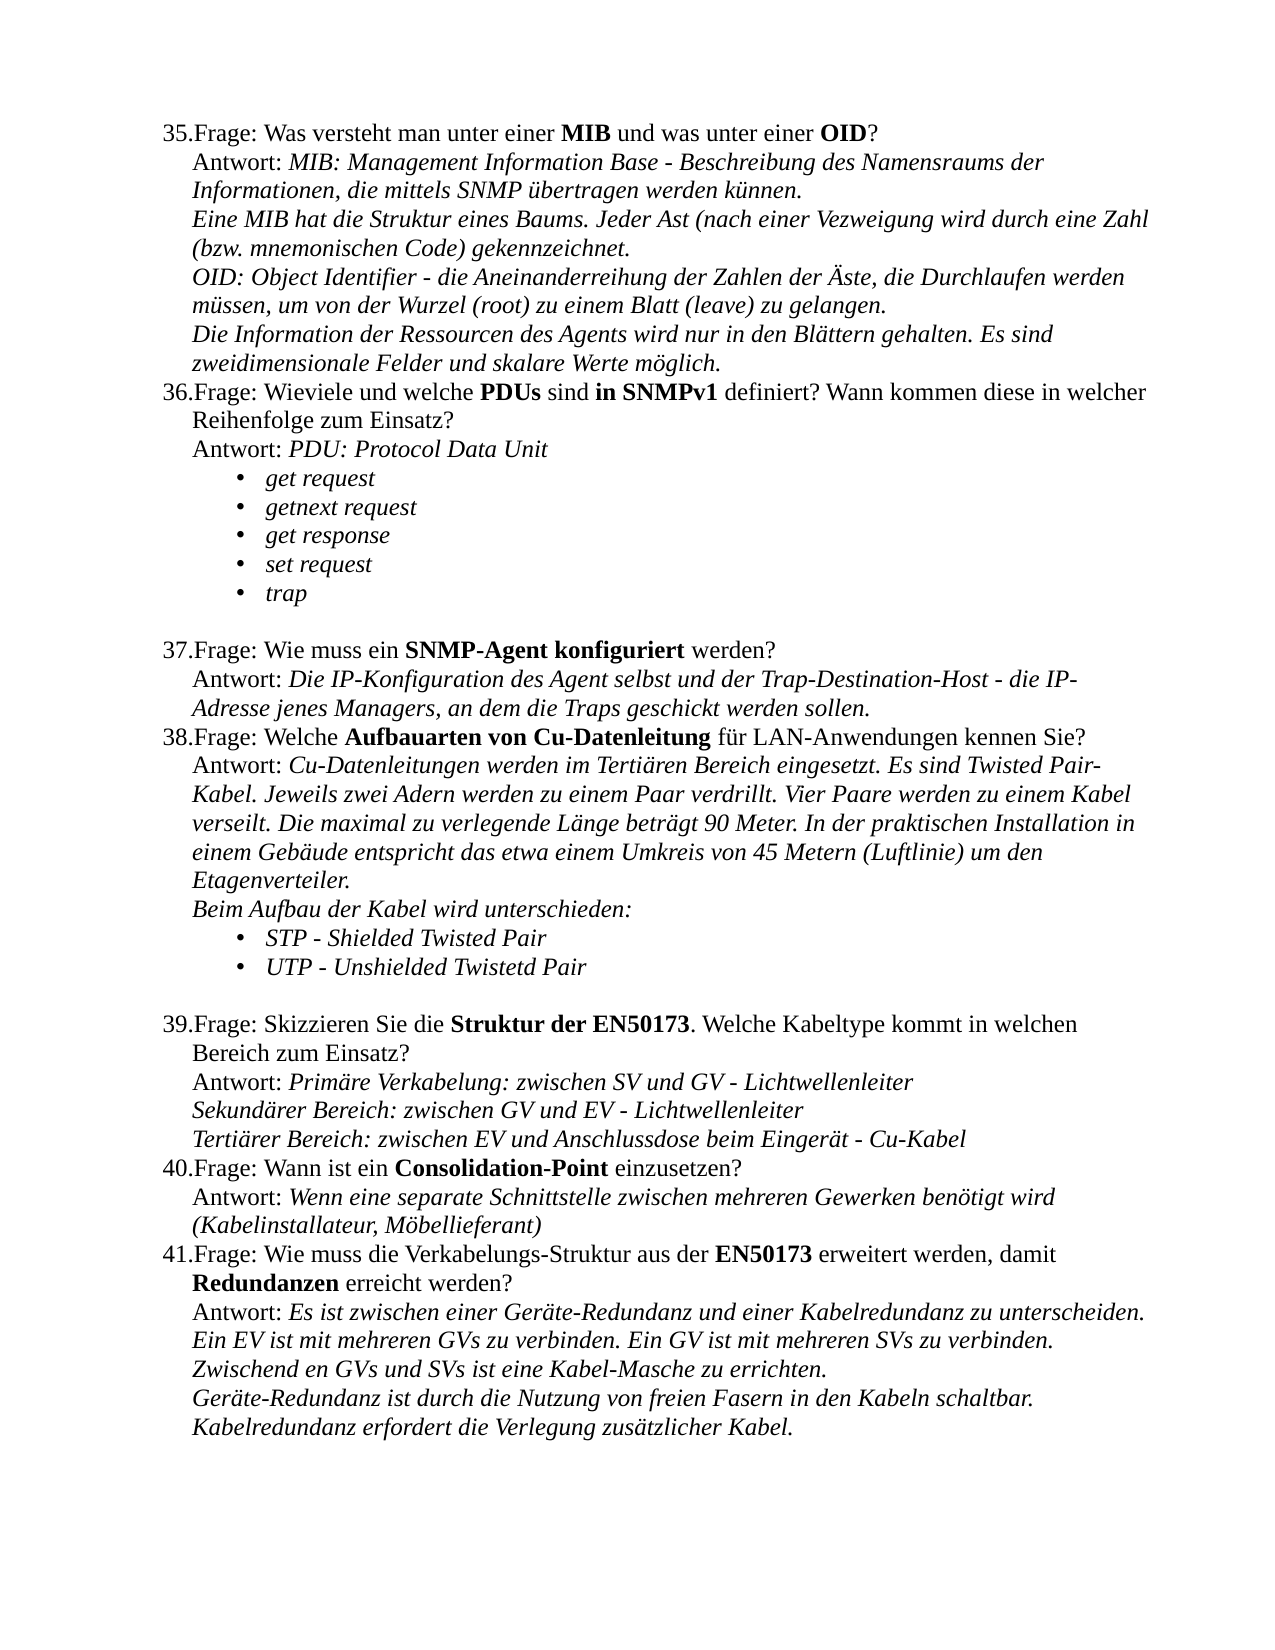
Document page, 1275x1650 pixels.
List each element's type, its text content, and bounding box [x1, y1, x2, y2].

list Frage: Wieviele und welche PDUs sind in SNMPv1 definiert? Wann kommen diese in welcher Reihenfolge zum Einsatz? Antwort: PDU: Protocol Data Unit [162, 377, 1157, 463]
list Frage: Wie muss die Verkabelungs-Struktur aus der EN50173 erweitert werden, damit Redundanzen erreicht werden? Antwort: Es ist zwischen einer Geräte-Redundanz und einer Kabelredundanz zu unterscheiden. Ein EV ist mit mehreren GVs zu verbinden. Ein GV ist mit mehreren SVs zu verbinden. Zwischend en GVs und SVs ist eine Kabel-Masche zu errichten. Geräte-Redundanz ist durch die Nutzung von freien Fasern in den Kabeln schaltbar. Kabelredundanz erfordert die Verlegung zusätzlicher Kabel. [162, 1239, 1157, 1441]
list get request [236, 463, 1157, 492]
list Frage: Was versteht man unter einer MIB und was unter einer OID? Antwort: MIB: Management Information Base - Beschreibung des Namensraums der Informationen, die mittels SNMP übertragen werden künnen. Eine MIB hat die Struktur eines Baums. Jeder Ast (nach einer Vezweigung wird durch eine Zahl (bzw. mnemonischen Code) gekennzeichnet. OID: Object Identifier - die Aneinanderreihung der Zahlen der Äste, die Durchlaufen werden müssen, um von der Wurzel (root) zu einem Blatt (leave) zu gelangen. Die Information der Ressourcen des Agents wird nur in den Blättern gehalten. Es sind zweidimensionale Felder und skalare Werte möglich. [162, 118, 1157, 377]
list Frage: Welche Aufbauarten von Cu-Datenleitung für LAN-Anwendungen kennen Sie? Antwort: Cu-Datenleitungen werden im Tertiären Bereich eingesetzt. Es sind Twisted Pair-Kabel. Jeweils zwei Adern werden zu einem Paar verdrillt. Vier Paare werden zu einem Kabel verseilt. Die maximal zu verlegende Länge beträgt 90 Meter. In der praktischen Installation in einem Gebäude entspricht das etwa einem Umkreis von 45 Metern (Luftlinie) um den Etagenverteiler. Beim Aufbau der Kabel wird unterschieden: [162, 722, 1157, 923]
list Frage: Wie muss ein SNMP-Agent konfiguriert werden? Antwort: Die IP-Konfiguration des Agent selbst und der Trap-Destination-Host - die IP-Adresse jenes Managers, an dem die Traps geschickt werden sollen. [162, 636, 1157, 722]
list UTP - Unshielded Twistetd Pair [236, 952, 1157, 981]
list Frage: Skizzieren Sie die Struktur der EN50173. Welche Kabeltype kommt in welchen Bereich zum Einsatz? Antwort: Primäre Verkabelung: zwischen SV und GV - Lichtwellenleiter Sekundärer Bereich: zwischen GV und EV - Lichtwellenleiter Tertiärer Bereich: zwischen EV und Anschlussdose beim Eingerät - Cu-Kabel [162, 1009, 1157, 1153]
list trap [236, 578, 1157, 607]
list STP - Shielded Twisted Pair [236, 923, 1157, 952]
list get response [236, 521, 1157, 549]
list getnext request [236, 492, 1157, 521]
list set request [236, 549, 1157, 578]
list Frage: Wann ist ein Consolidation-Point einzusetzen? Antwort: Wenn eine separate Schnittstelle zwischen mehreren Gewerken benötigt wird (Kabelinstallateur, Möbellieferant) [162, 1153, 1157, 1239]
